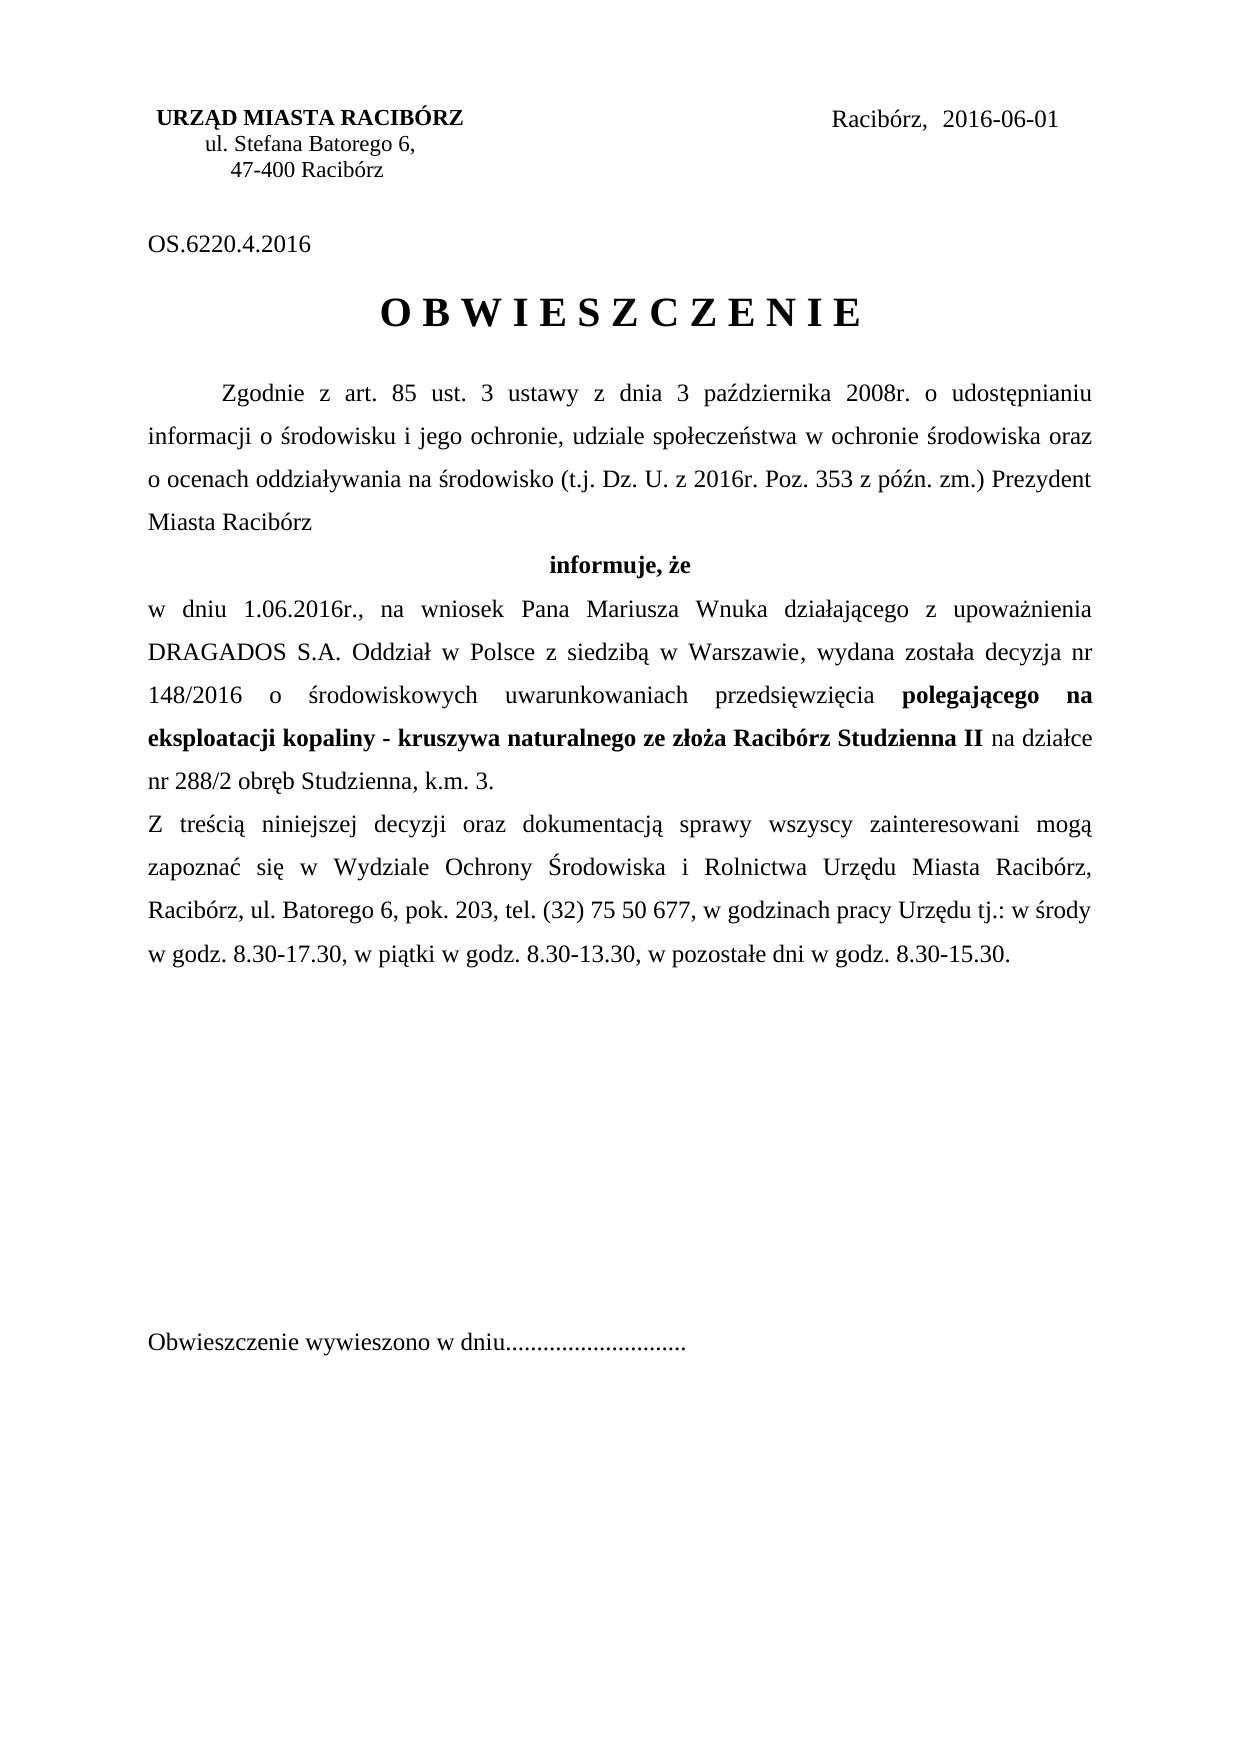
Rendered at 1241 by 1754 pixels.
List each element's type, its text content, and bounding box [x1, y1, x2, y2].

text OS.6220.4.2016 [148, 229, 1093, 258]
text w dniu 1.06.2016r., na wniosek Pana Mariusza Wnuka działającego z upoważnienia DRAGADOS S.A. Oddział w Polsce z siedzibą w Warszawie, wydana została decyzja nr 148/2016 o środowiskowych uwarunkowaniach przedsięwzięcia polegającego na eksploatacji kopaliny - kruszywa naturalnego ze złoża Racibórz Studzienna II na działce nr 288/2 obręb Studzienna, k.m. 3. [148, 594, 1093, 795]
subtitle O B W I E S Z C Z E N I E [148, 287, 1093, 335]
table_header 2016-06-01 [935, 104, 1085, 201]
text Obwieszczenie wywieszono w dniu............................. [148, 1327, 1093, 1356]
text Z treścią niniejszej decyzji oraz dokumentacją sprawy wszyscy zainteresowani mogą zapoznać się w Wydziale Ochrony Środowiska i Rolnictwa Urzędu Miasta Racibórz, Racibórz, ul. Batorego 6, pok. 203, tel. (32) 75 50 677, w godzinach pracy Urzędu tj.: w środy w godz. 8.30-17.30, w piątki w godz. 8.30-13.30, w pozostałe dni w godz. 8.30-15.30. [148, 809, 1093, 967]
table_header URZĄD MIASTA RACIBÓRZ ul. Stefana Batorego 6, 47-400 Racibórz [148, 104, 473, 201]
table_header Racibórz, [473, 104, 935, 201]
text Zgodnie z art. 85 ust. 3 ustawy z dnia 3 października 2008r. o udostępnianiu informacji o środowisku i jego ochronie, udziale społeczeństwa w ochronie środowiska oraz o ocenach oddziaływania na środowisko (t.j. Dz. U. z 2016r. Poz. 353 z późn. zm.) Prezydent Miasta Racibórz [148, 378, 1093, 536]
text informuje, że [148, 551, 1093, 579]
